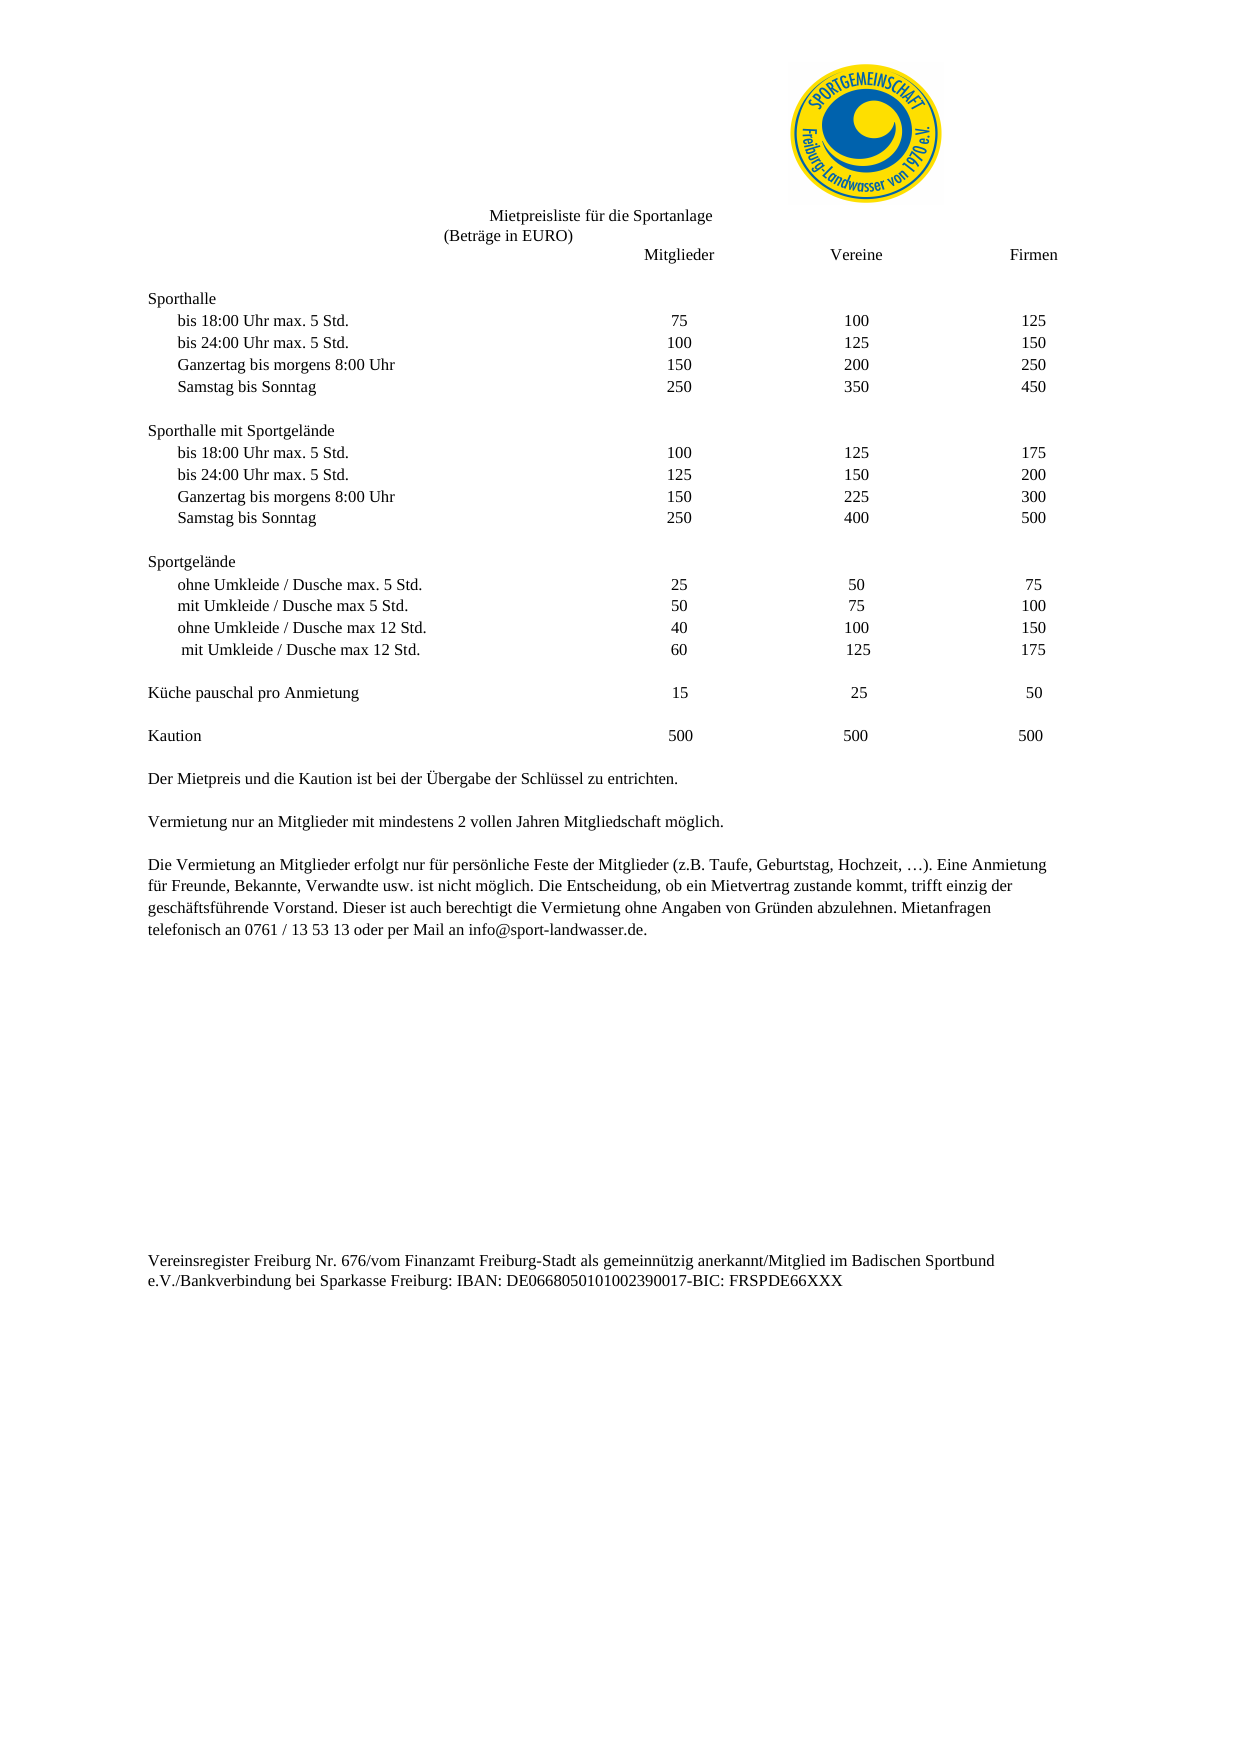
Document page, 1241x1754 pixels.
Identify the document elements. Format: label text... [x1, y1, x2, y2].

text ohne Umkleide / Dusche max. 5 Std. 25 50 75 [148, 574, 1058, 593]
text Küche pauschal pro Anmietung 15 25 50 [148, 683, 1058, 702]
text Kaution 500 500 500 [148, 726, 1058, 745]
text Mitglieder Vereine Firmen [148, 244, 1058, 286]
picture [788, 62, 944, 205]
text Vermietung nur an Mitglieder mit mindestens 2 vollen Jahren Mitgliedschaft möglich. [148, 811, 1058, 831]
text ohne Umkleide / Dusche max 12 Std. 40 100 150 [148, 618, 1058, 637]
text Der Mietpreis und die Kaution ist bei der Übergabe der Schlüssel zu entrichten. [148, 769, 1058, 788]
text Samstag bis Sonntag 250 400 500 [148, 508, 1058, 527]
text Ganzertag bis morgens 8:00 Uhr 150 225 300 [148, 486, 1058, 506]
text bis 24:00 Uhr max. 5 Std. 100 125 150 [148, 332, 1058, 352]
text Die Vermietung an Mitglieder erfolgt nur für persönliche Feste der Mitglieder (z.B. Taufe, Geburtstag, Hochzeit, …). Eine Anmietung für Freunde, Bekannte, Verwandte usw. ist nicht möglich. Die Entscheidung, ob ein Mietvertrag zustande kommt, trifft einzig der geschäftsführende Vorstand. Dieser ist auch berechtigt die Vermietung ohne Angaben von Gründen abzulehnen. Mietanfragen telefonisch an 0761 / 13 53 13 oder per Mail an info@sport-landwasser.de. [148, 854, 1058, 939]
text Sportgelände [148, 552, 1058, 571]
text Sporthalle mit Sportgelände [148, 420, 1058, 439]
text Mietpreisliste für die Sportanlage [148, 60, 1058, 225]
text bis 18:00 Uhr max. 5 Std. 75 100 125 [148, 311, 1058, 330]
text Sporthalle [148, 288, 1058, 308]
text bis 24:00 Uhr max. 5 Std. 125 150 200 [148, 464, 1058, 483]
text mit Umkleide / Dusche max 12 Std. 60 125 175 [148, 640, 1058, 659]
text Samstag bis Sonntag 250 350 450 [148, 376, 1058, 396]
text (Beträge in EURO) [148, 225, 1058, 244]
text Vereinsregister Freiburg Nr. 676/vom Finanzamt Freiburg-Stadt als gemeinnützig anerkannt/Mitglied im Badischen Sportbund e.V./Bankverbindung bei Sparkasse Freiburg: IBAN: DE0668050101002390017-BIC: FRSPDE66XXX [148, 1251, 1058, 1289]
text Ganzertag bis morgens 8:00 Uhr 150 200 250 [148, 354, 1058, 374]
text bis 18:00 Uhr max. 5 Std. 100 125 175 [148, 442, 1058, 462]
text mit Umkleide / Dusche max 5 Std. 50 75 100 [148, 596, 1058, 615]
